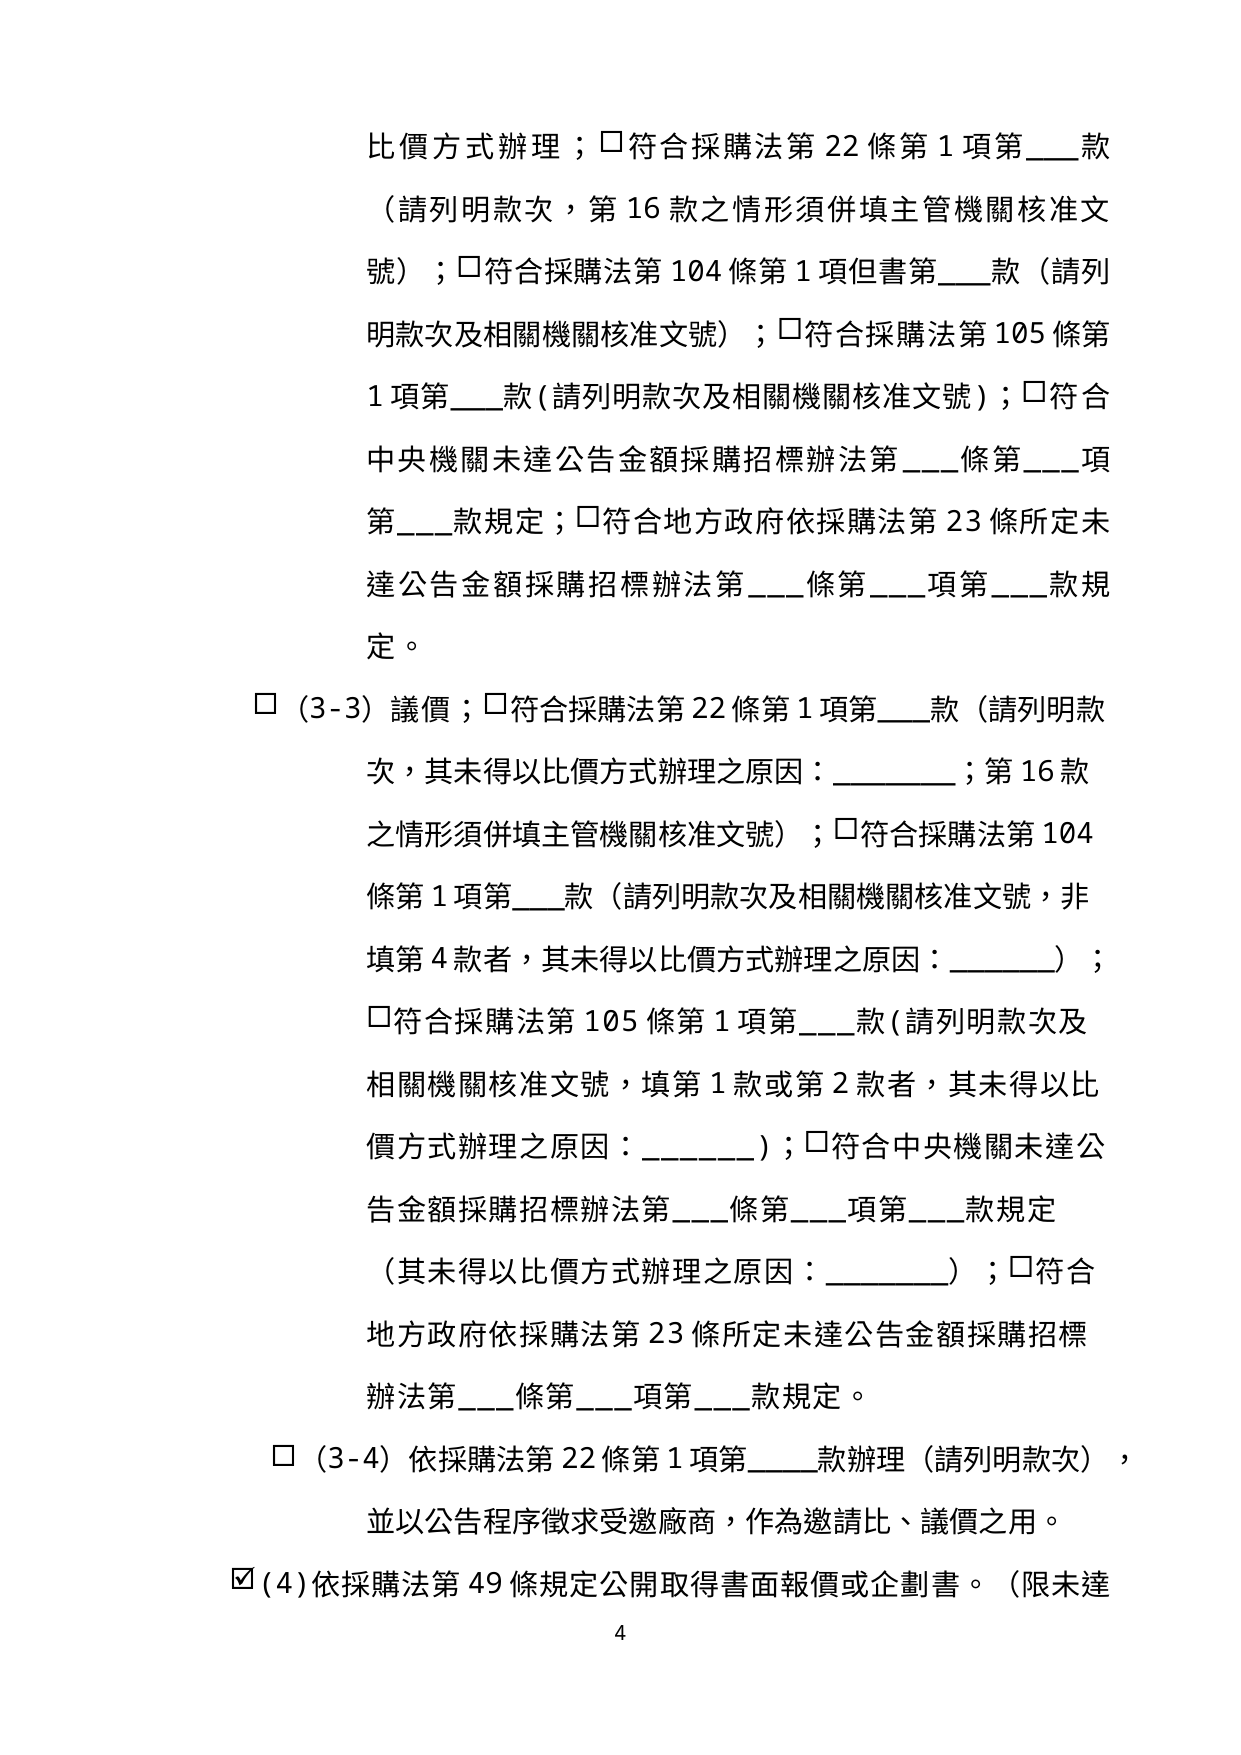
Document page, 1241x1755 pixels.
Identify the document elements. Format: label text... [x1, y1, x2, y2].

text （3-4）依採購法第22條第1項第____款辦理（請列明款次），並以公告程序徵求受邀廠商，作為邀請比、議價之用。 [130, 1416, 1110, 1541]
text （3-3）議價；符合採購法第22條第1項第___款（請列明款次，其未得以比價方式辦理之原因：_______；第16款之情形須併填主管機關核准文號）；符合採購法第104條第1項第___款（請列明款次及相關機關核准文號，非填第4款者，其未得以比價方式辦理之原因：______）；符合採購法第105條第1項第___款(請列明款次及相關機關核准文號，填第1款或第2款者，其未得以比價方式辦理之原因：______)；符合中央機關未達公告金額採購招標辦法第___條第___項第___款規定（其未得以比價方式辦理之原因：_______）；符合地方政府依採購法第23條所定未達公告金額採購招標辦法第___條第___項第___款規定。 [130, 666, 1110, 1416]
text 比價方式辦理；符合採購法第22條第1項第___款（請列明款次，第16款之情形須併填主管機關核准文號）；符合採購法第104條第1項但書第___款（請列明款次及相關機關核准文號）；符合採購法第105條第1項第___款(請列明款次及相關機關核准文號)；符合中央機關未達公告金額採購招標辦法第___條第___項第___款規定；符合地方政府依採購法第23條所定未達公告金額採購招標辦法第___條第___項第___款規定。 [130, 103, 1110, 666]
text (4)依採購法第49條規定公開取得書面報價或企劃書。（限未達 [130, 1541, 1110, 1603]
